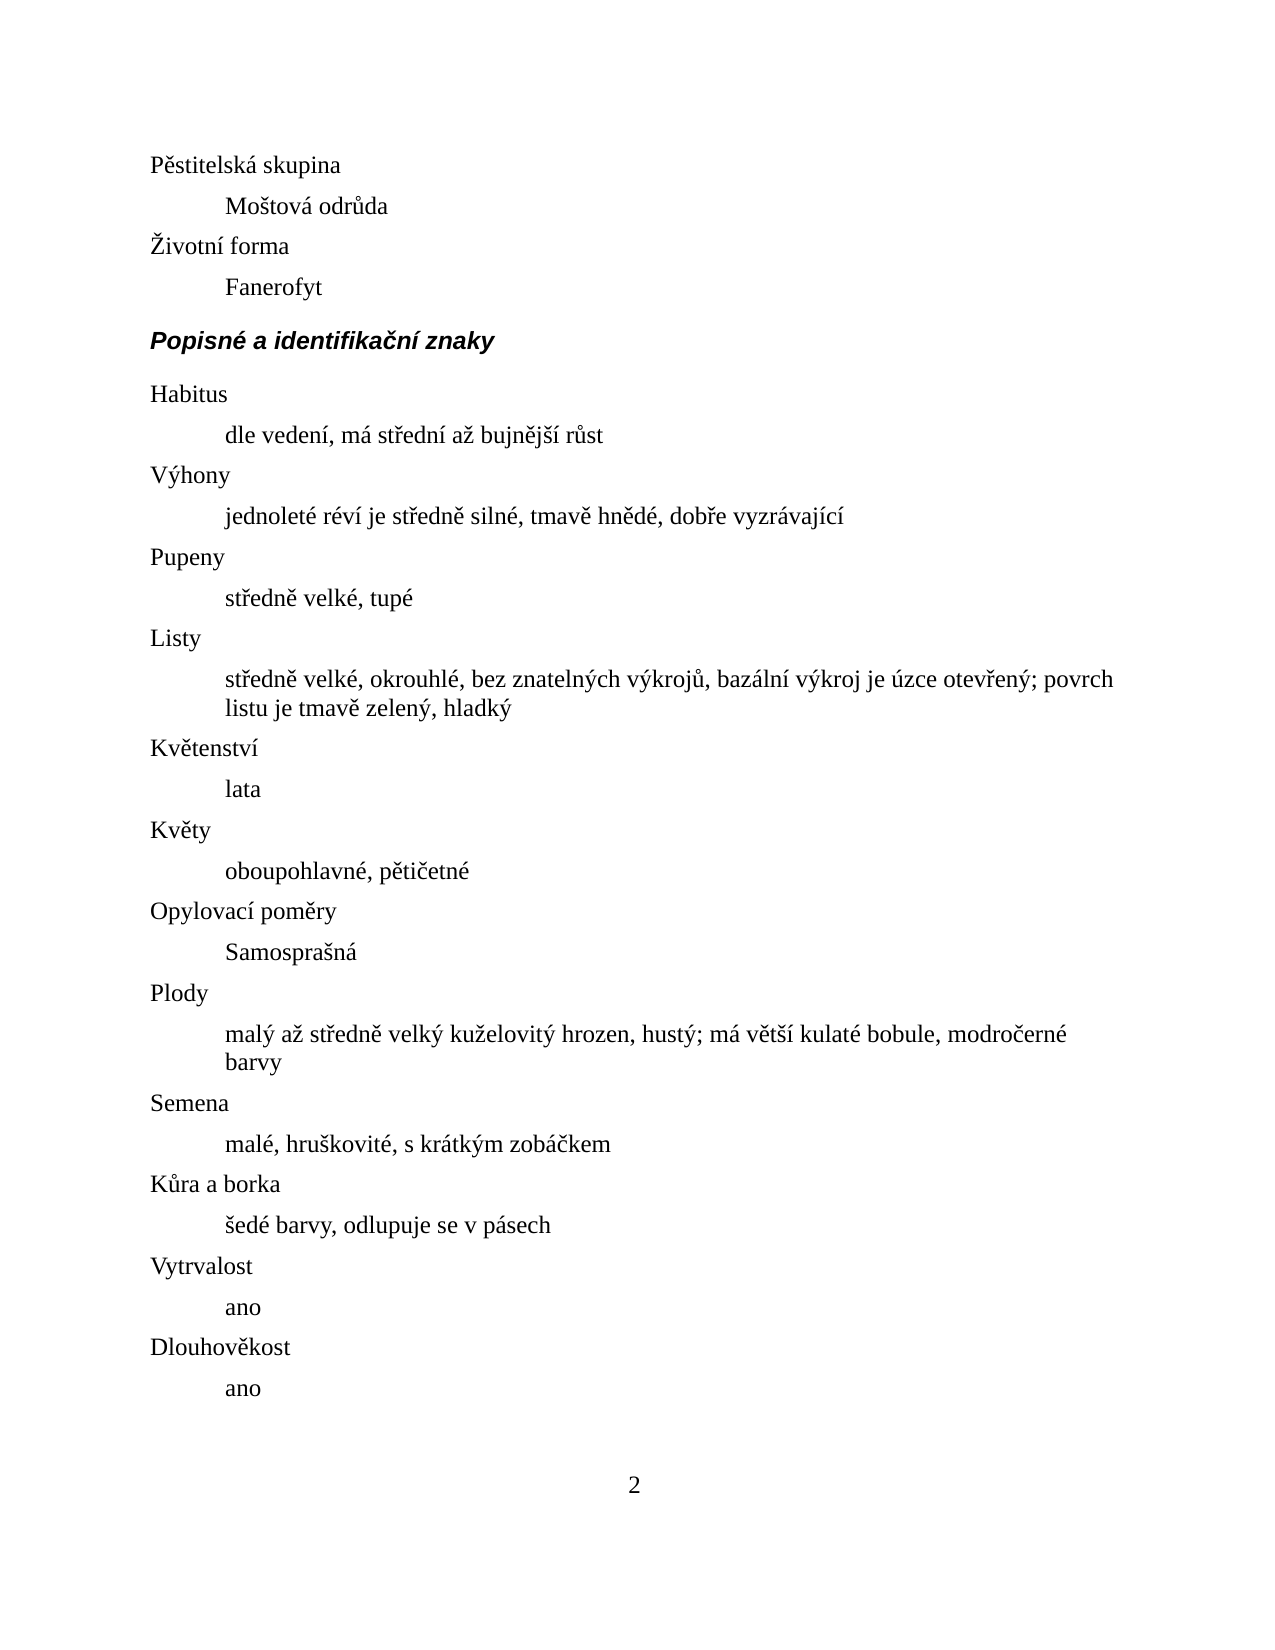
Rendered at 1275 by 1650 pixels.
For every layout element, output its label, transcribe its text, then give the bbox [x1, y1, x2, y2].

text dle vedení, má střední až bujnější růst [225, 420, 1125, 448]
text malý až středně velký kuželovitý hrozen, hustý; má větší kulaté bobule, modročerné barvy [225, 1019, 1125, 1076]
text Semena [150, 1088, 1125, 1117]
text Výhony [150, 460, 1125, 489]
text Plody [150, 978, 1125, 1007]
text Dlouhověkost [150, 1332, 1125, 1361]
text malé, hruškovité, s krátkým zobáčkem [225, 1129, 1125, 1158]
text Samosprašná [225, 937, 1125, 966]
text Životní forma [150, 231, 1125, 260]
text Pupeny [150, 542, 1125, 571]
text Moštová odrůda [225, 191, 1125, 219]
text středně velké, tupé [225, 583, 1125, 611]
text Pěstitelská skupina [150, 150, 1125, 179]
text šedé barvy, odlupuje se v pásech [225, 1210, 1125, 1239]
text Habitus [150, 379, 1125, 408]
text Květy [150, 815, 1125, 844]
text jednoleté réví je středně silné, tmavě hnědé, dobře vyzrávající [225, 501, 1125, 530]
text Opylovací poměry [150, 896, 1125, 925]
text Fanerofyt [225, 272, 1125, 301]
text oboupohlavné, pětičetné [225, 856, 1125, 884]
text Vytrvalost [150, 1251, 1125, 1280]
text ano [225, 1373, 1125, 1402]
text ano [225, 1292, 1125, 1321]
text Kůra a borka [150, 1169, 1125, 1198]
text Květenství [150, 733, 1125, 762]
text středně velké, okrouhlé, bez znatelných výkrojů, bazální výkroj je úzce otevřený; povrch listu je tmavě zelený, hladký [225, 664, 1125, 722]
subtitle Popisné a identifikační znaky [150, 326, 1125, 354]
text lata [225, 774, 1125, 803]
text Listy [150, 623, 1125, 652]
